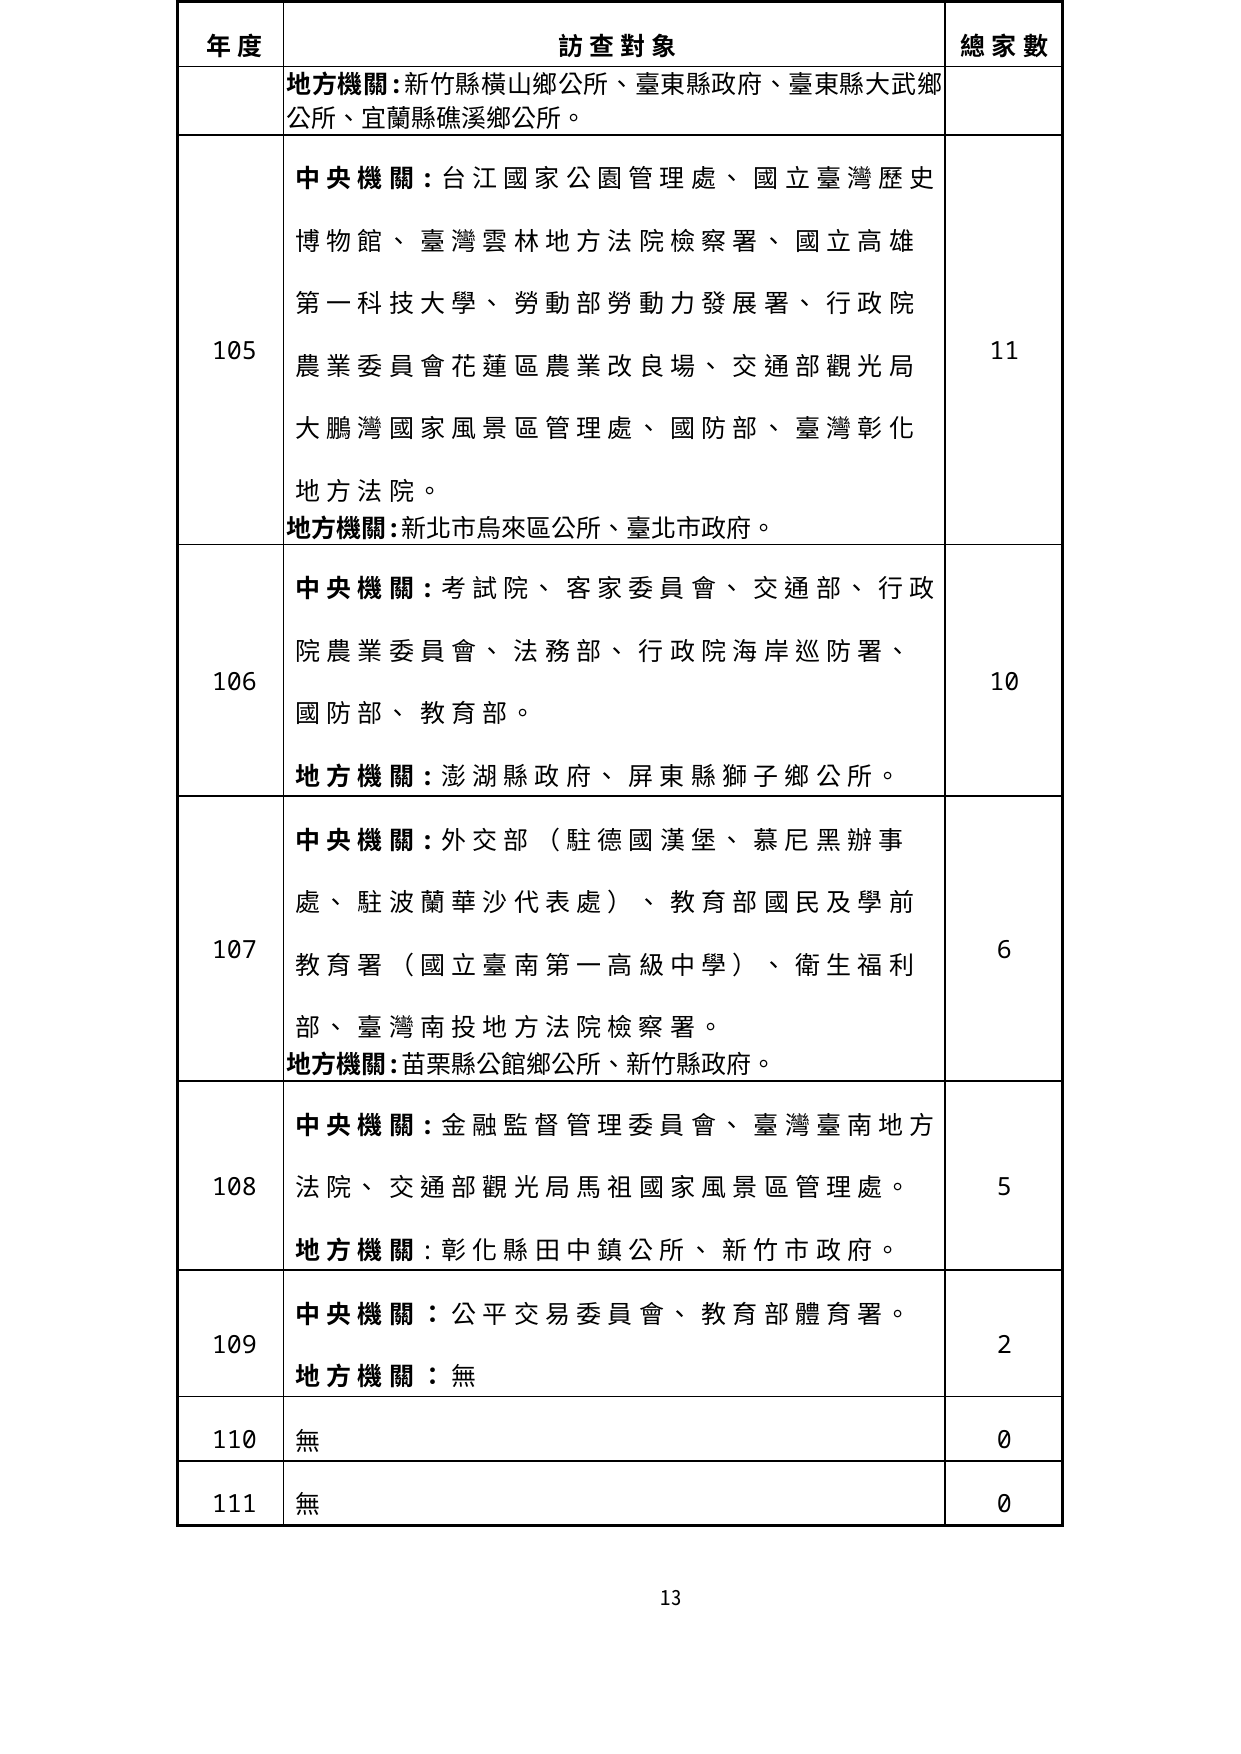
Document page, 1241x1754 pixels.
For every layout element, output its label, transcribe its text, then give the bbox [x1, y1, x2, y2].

table_cell 中央機關:台江國家公園管理處、國立臺灣歷史博物館、臺灣雲林地方法院檢察署、國立高雄第一科技大學、勞動部勞動力發展署、行政院農業委員會花蓮區農業改良場、交通部觀光局大鵬灣國家風景區管理處、國防部、臺灣彰化地方法院。 地方機關:新北市烏來區公所、臺北市政府。 [284, 136, 944, 544]
table_cell 無 [284, 1397, 944, 1460]
table_header 訪查對象 [284, 3, 944, 66]
table_cell 0 [946, 1397, 1061, 1460]
table_header 總家數 [946, 3, 1061, 66]
table_cell 105 [179, 136, 283, 544]
table_cell 中央機關:外交部（駐德國漢堡、慕尼黑辦事處、駐波蘭華沙代表處）、教育部國民及學前教育署（國立臺南第一高級中學）、衛生福利部、臺灣南投地方法院檢察署。 地方機關:苗栗縣公館鄉公所、新竹縣政府。 [284, 797, 944, 1080]
table_cell 10 [946, 545, 1061, 795]
table_cell 111 [179, 1462, 283, 1524]
table_cell 0 [946, 1462, 1061, 1524]
table_cell 地方機關:新竹縣橫山鄉公所、臺東縣政府、臺東縣大武鄉公所、宜蘭縣礁溪鄉公所。 [284, 67, 944, 134]
table_cell 108 [179, 1082, 283, 1269]
table_cell 106 [179, 545, 283, 795]
table_cell 2 [946, 1271, 1061, 1396]
table_cell 5 [946, 1082, 1061, 1269]
table_cell 109 [179, 1271, 283, 1396]
table_header 年度 [179, 3, 283, 66]
table_cell [946, 67, 1061, 134]
table_cell 6 [946, 797, 1061, 1080]
table_cell 107 [179, 797, 283, 1080]
table_cell 中央機關:金融監督管理委員會、臺灣臺南地方法院、交通部觀光局馬祖國家風景區管理處。 地方機關:彰化縣田中鎮公所、新竹市政府。 [284, 1082, 944, 1269]
table_cell 11 [946, 136, 1061, 544]
table_cell 中央機關：公平交易委員會、教育部體育署。 地方機關：無 [284, 1271, 944, 1396]
table_cell 中央機關:考試院、客家委員會、交通部、行政院農業委員會、法務部、行政院海岸巡防署、國防部、教育部。 地方機關:澎湖縣政府、屏東縣獅子鄉公所。 [284, 545, 944, 795]
table_cell [179, 67, 283, 134]
table_cell 110 [179, 1397, 283, 1460]
table_cell 無 [284, 1462, 944, 1524]
